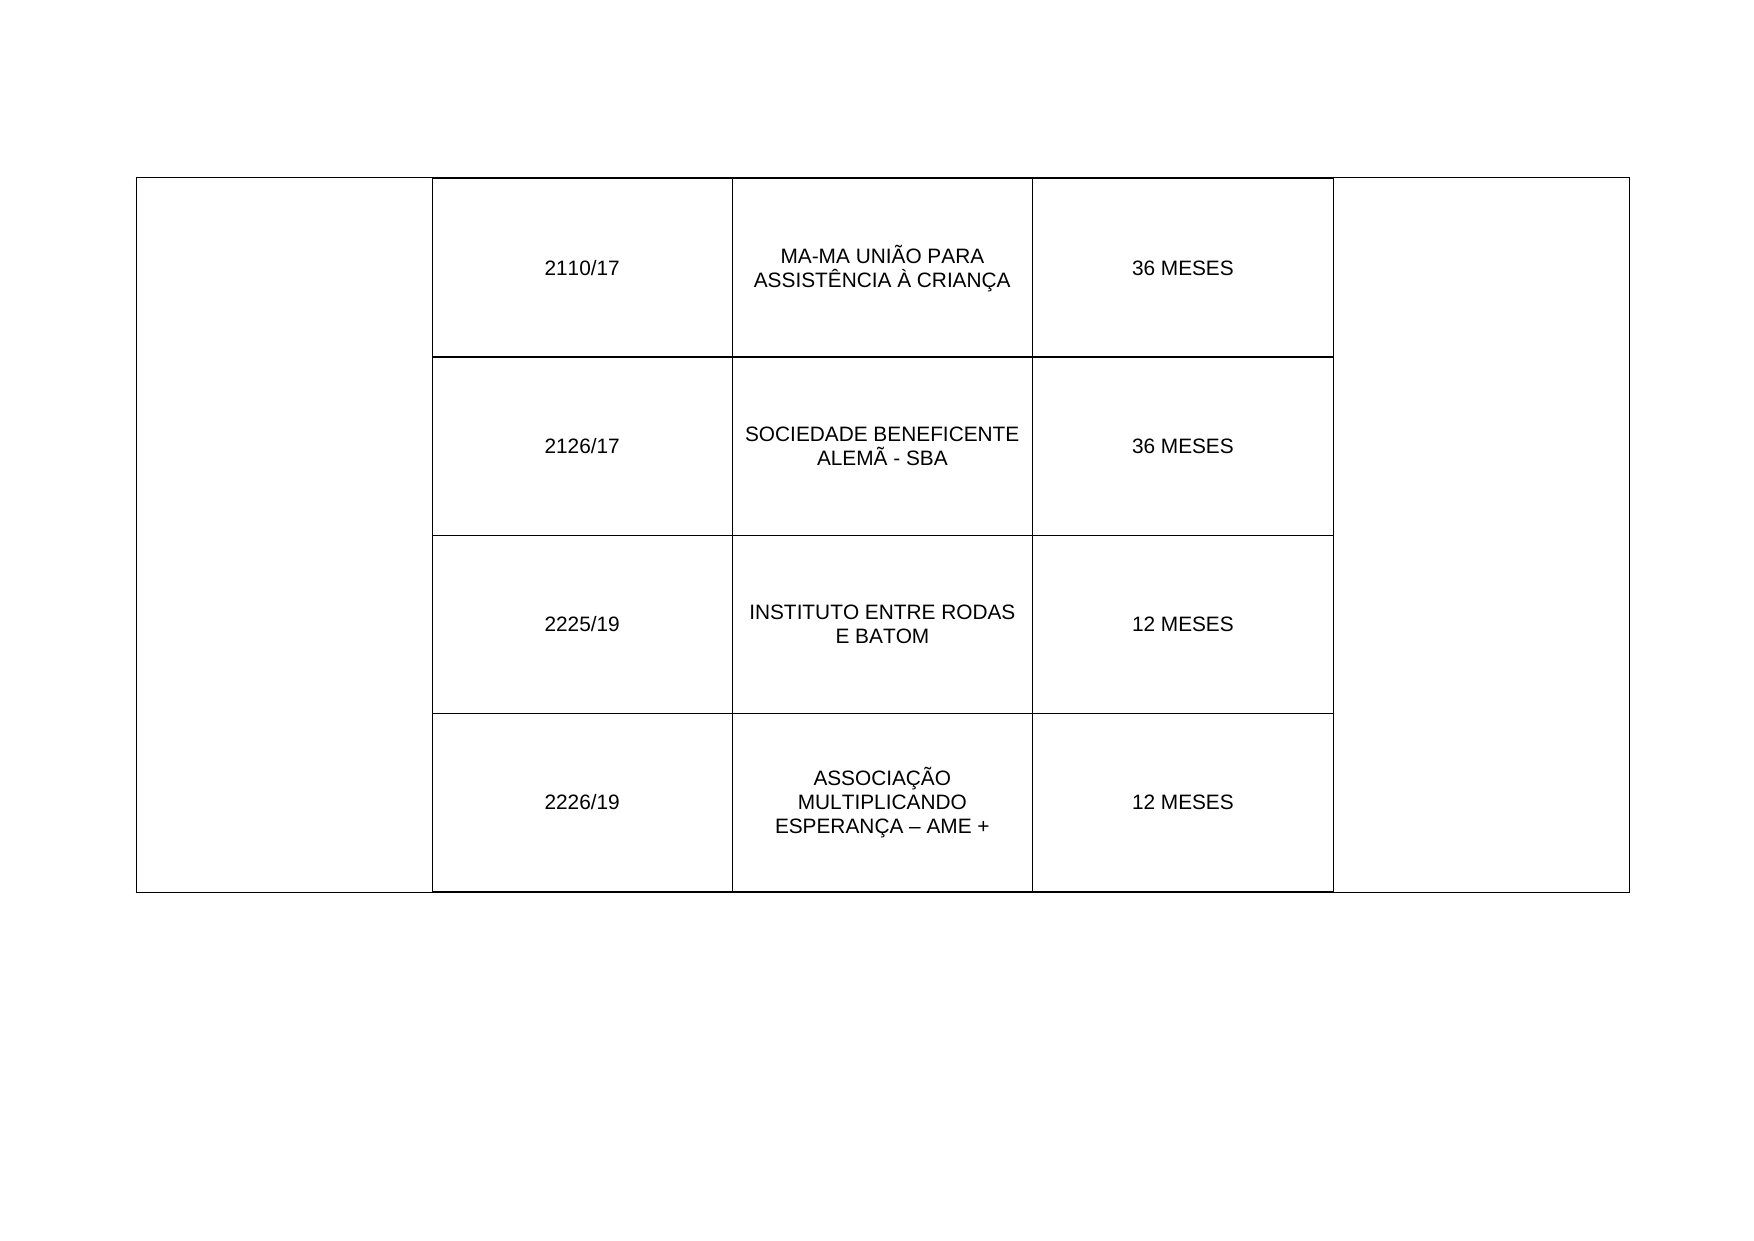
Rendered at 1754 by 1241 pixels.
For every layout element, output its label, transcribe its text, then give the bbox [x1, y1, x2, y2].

table_cell 2225/19 [433, 536, 732, 713]
table_cell 2226/19 [433, 714, 732, 891]
table_cell [137, 178, 432, 892]
table_cell 36 MESES [1033, 179, 1333, 356]
table_cell 36 MESES [1033, 358, 1333, 534]
table_cell 12 MESES [1033, 714, 1333, 891]
table_cell MA-MA UNIÃO PARA ASSISTÊNCIA À CRIANÇA [733, 179, 1032, 356]
table_cell INSTITUTO ENTRE RODAS E BATOM [733, 536, 1032, 713]
table_cell 12 MESES [1033, 536, 1333, 713]
table_cell 2126/17 [433, 358, 732, 534]
table_cell ASSOCIAÇÃO MULTIPLICANDO ESPERANÇA – AME + [733, 714, 1032, 891]
table_cell 2110/17 [433, 179, 732, 356]
table_cell SOCIEDADE BENEFICENTE ALEMÃ - SBA [733, 358, 1032, 534]
table_cell [1334, 178, 1629, 892]
